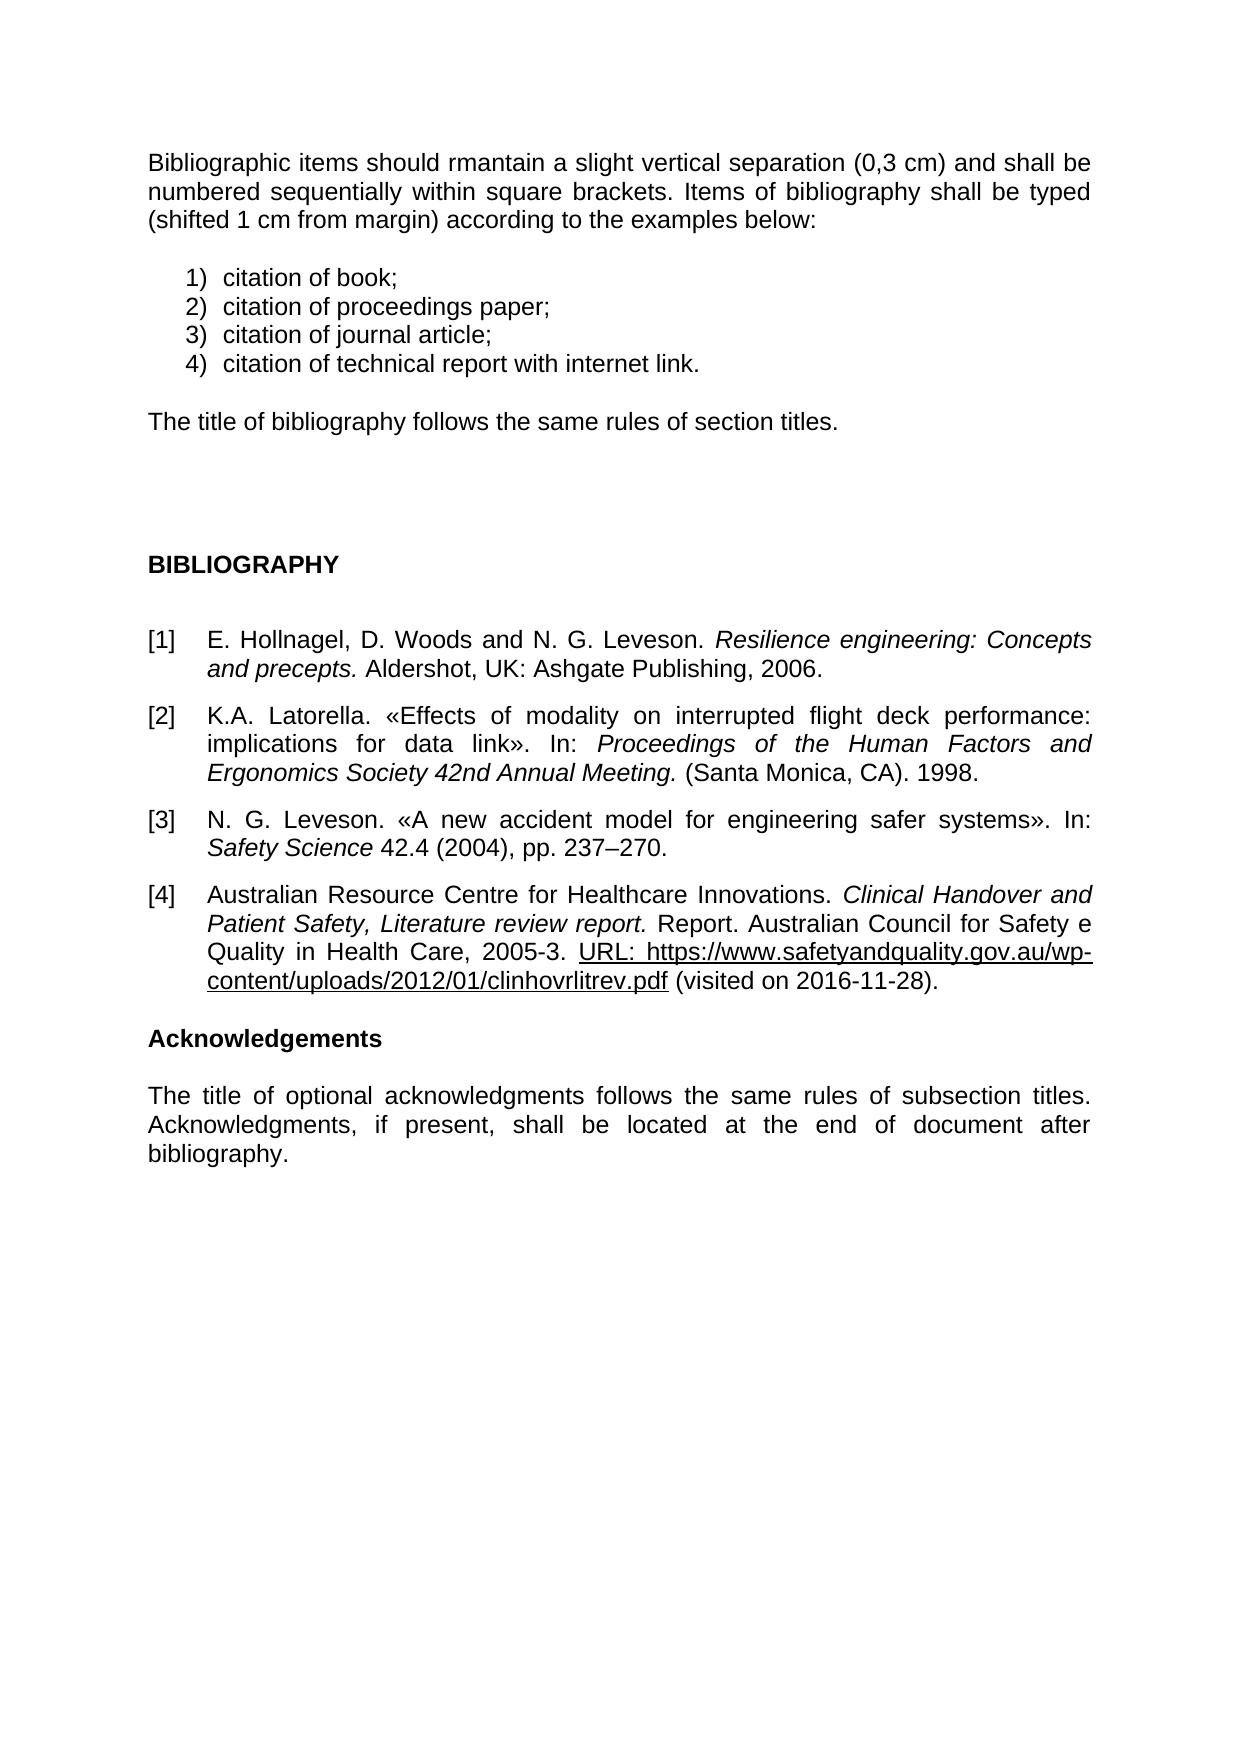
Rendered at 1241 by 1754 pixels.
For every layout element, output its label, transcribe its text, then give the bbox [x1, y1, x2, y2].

list citation of book; [185, 263, 1092, 291]
list Australian Resource Centre for Healthcare Innovations. Clinical Handover and Patient Safety, Literature review report. Report. Australian Council for Safety e Quality in Health Care, 2005-3. URL: https://www.safetyandquality.gov.au/wp-content/uploads/2012/01/clinhovrlitrev.pdf (visited on 2016-11-28). [148, 880, 1092, 995]
list K.A. Latorella. «Effects of modality on interrupted flight deck performance: implications for data link». In: Proceedings of the Human Factors and Ergonomics Society 42nd Annual Meeting. (Santa Monica, CA). 1998. [148, 701, 1092, 787]
list citation of journal article; [185, 320, 1092, 349]
text Bibliographic items should rmantain a slight vertical separation (0,3 cm) and shall be numbered sequentially within square brackets. Items of bibliography shall be typed (shifted 1 cm from margin) according to the examples below: [148, 148, 1092, 234]
list citation of technical report with internet link. [185, 349, 1092, 378]
text The title of bibliography follows the same rules of section titles. [148, 406, 1092, 435]
list N. G. Leveson. «A new accident model for engineering safer systems». In: Safety Science 42.4 (2004), pp. 237–270. [148, 804, 1092, 862]
title Bibliography [148, 550, 1092, 579]
text The title of optional acknowledgments follows the same rules of subsection titles. Acknowledgments, if present, shall be located at the end of document after bibliography. [148, 1081, 1092, 1167]
list citation of proceedings paper; [185, 291, 1092, 320]
list E. Hollnagel, D. Woods and N. G. Leveson. Resilience engineering: Concepts and precepts. Aldershot, UK: Ashgate Publishing, 2006. [148, 625, 1092, 683]
title Acknowledgements [148, 1023, 1092, 1052]
